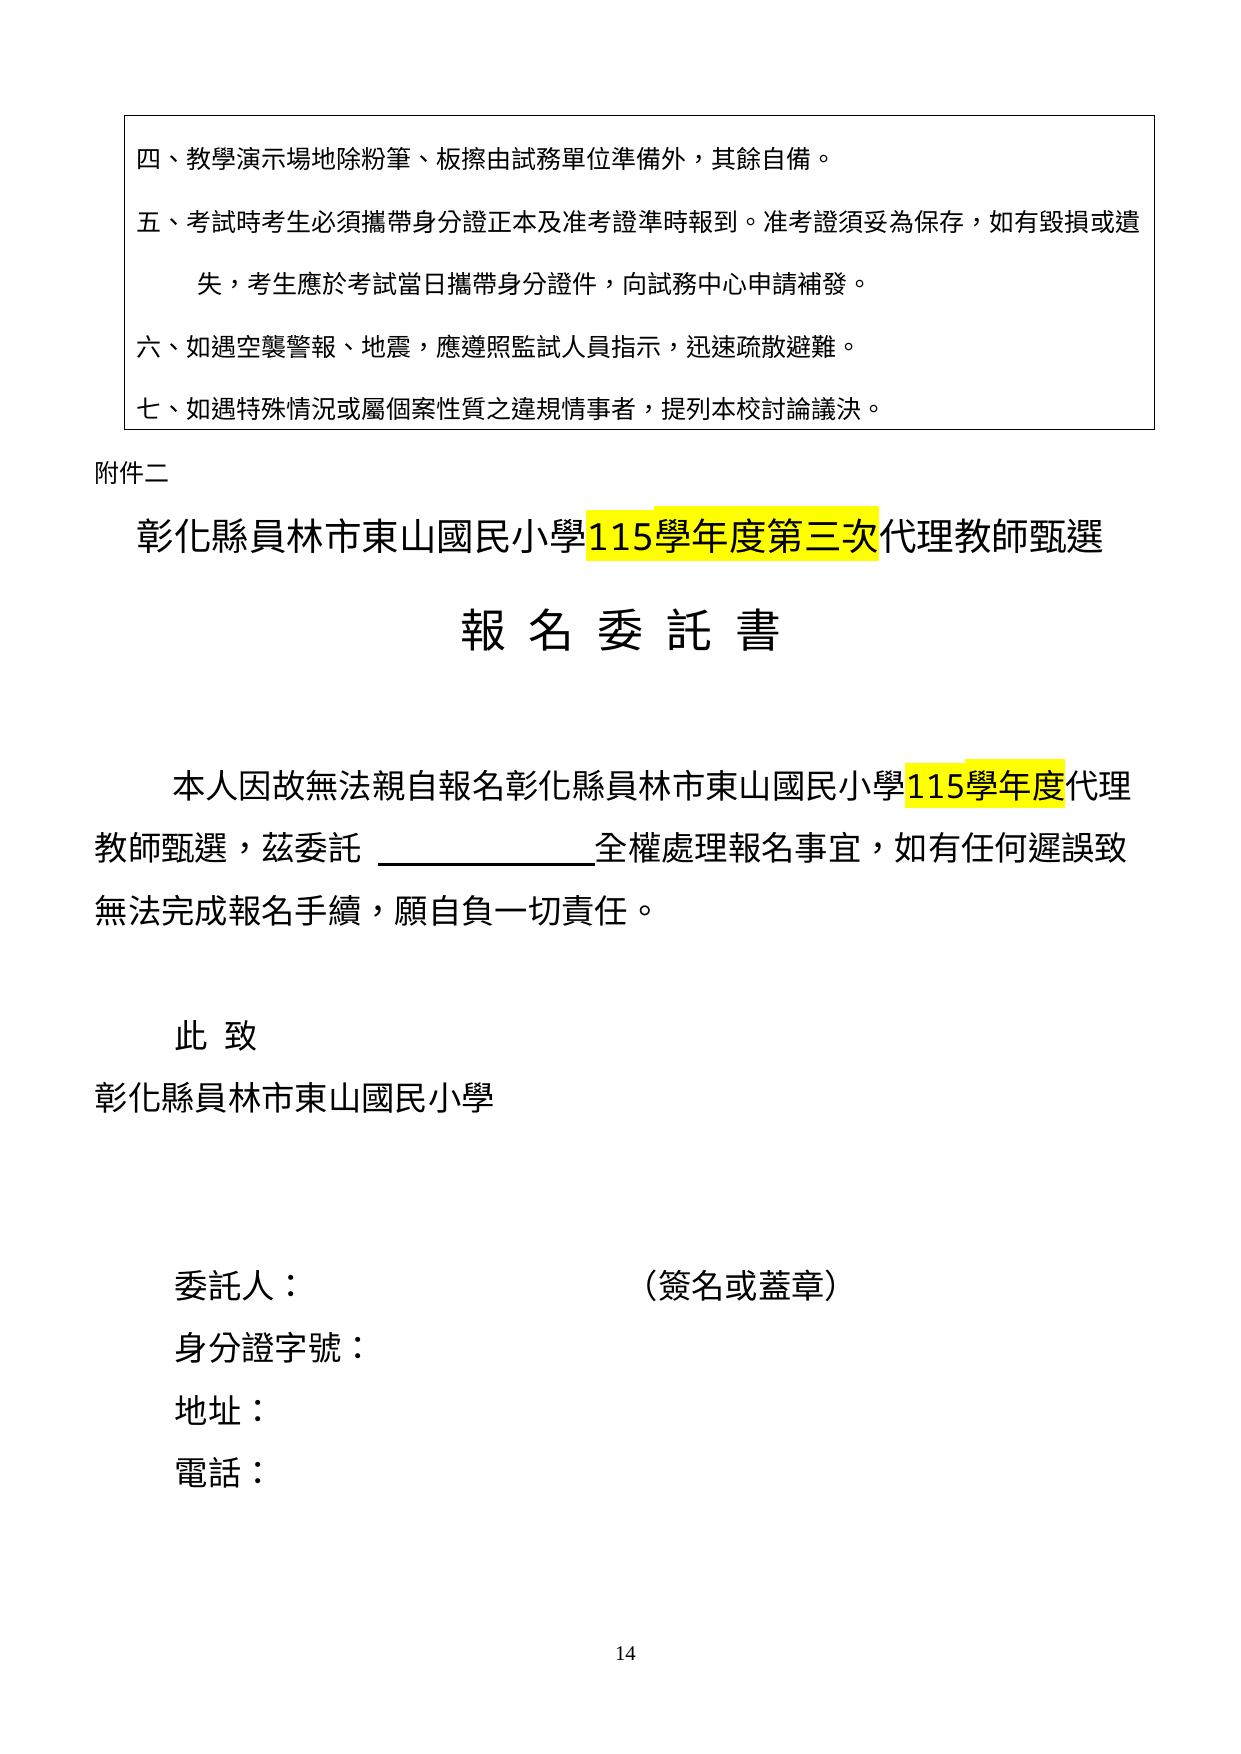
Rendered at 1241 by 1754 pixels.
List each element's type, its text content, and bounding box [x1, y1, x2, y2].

text 彰化縣員林市東山國民小學 [94, 1054, 1146, 1117]
text 電話： [94, 1429, 1146, 1492]
text 報 名 委 託 書 [94, 554, 1146, 679]
text 委託人： （簽名或蓋章） [94, 1242, 1146, 1304]
table_cell 四、教學演示場地除粉筆、板擦由試務單位準備外，其餘自備。 五、考試時考生必須攜帶身分證正本及准考證準時報到。准考證須妥為保存，如有毀損或遺失，考生應於考試當日攜帶身分證件，向試務中心申請補發。 六、如遇空襲警報、地震，應遵照監試人員指示，迅速疏散避難。 七、如遇特殊情況或屬個案性質之違規情事者，提列本校討論議決。 [125, 116, 1154, 428]
text 身分證字號： [94, 1304, 1146, 1367]
text 此 致 [94, 992, 1146, 1054]
text 地址： [94, 1367, 1146, 1429]
text 附件二 [94, 429, 1146, 492]
text 本人因故無法親自報名彰化縣員林市東山國民小學115學年度代理教師甄選，茲委託 全權處理報名事宜，如有任何遲誤致無法完成報名手續，願自負一切責任。 [94, 742, 1146, 929]
text 彰化縣員林市東山國民小學115學年度第三次代理教師甄選 [94, 492, 1146, 554]
